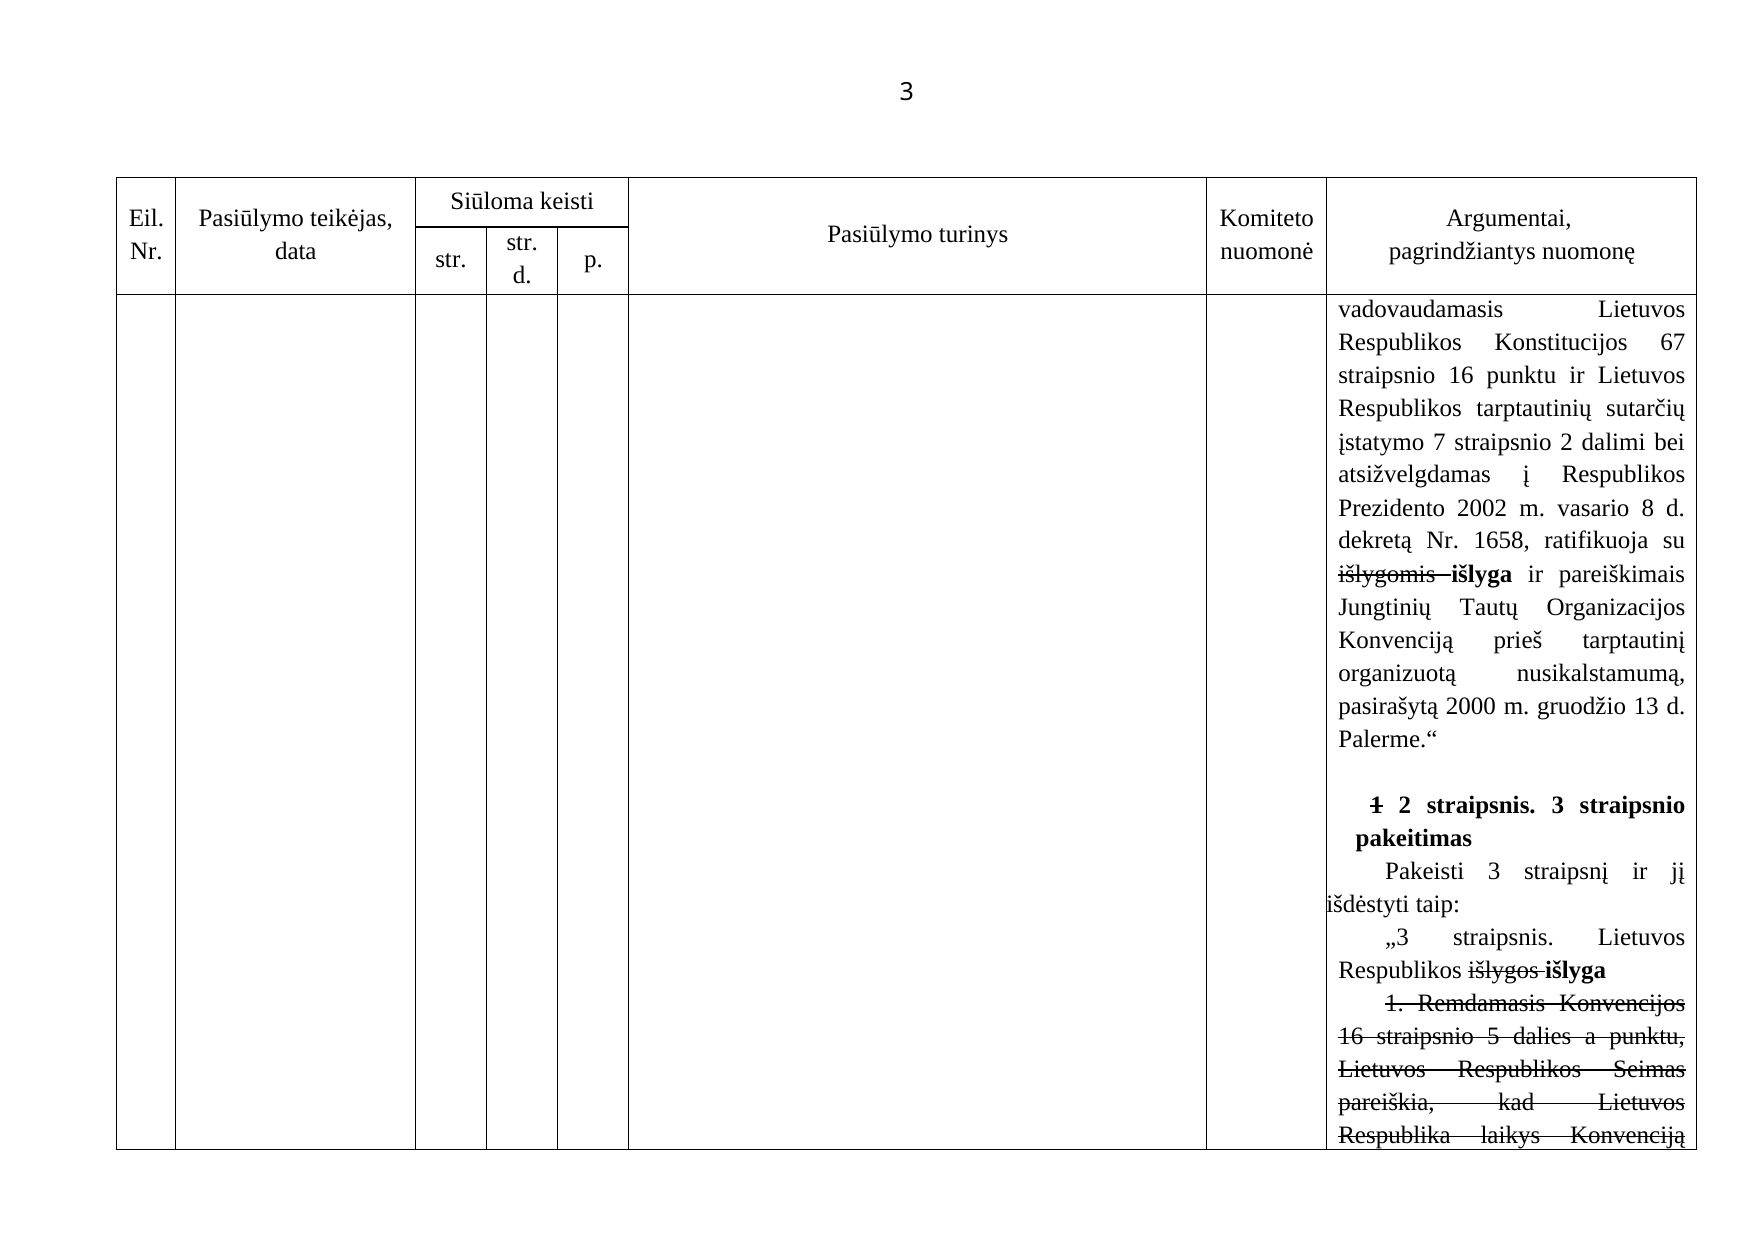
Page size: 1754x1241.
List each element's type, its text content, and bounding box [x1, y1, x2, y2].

table_cell [629, 295, 1206, 1149]
table_cell p. [558, 228, 628, 293]
table_cell [117, 295, 175, 1149]
table_header Argumentai, pagrindžiantys nuomonę [1327, 178, 1696, 293]
table_cell [1207, 295, 1326, 1149]
table_cell str. [416, 228, 486, 293]
table_cell vadovaudamasis Lietuvos Respublikos Konstitucijos 67 straipsnio 16 punktu ir Lietuvos Respublikos tarptautinių sutarčių įstatymo 7 straipsnio 2 dalimi bei atsižvelgdamas į Respublikos Prezidento 2002 m. vasario 8 d. dekretą Nr. 1658, ratifikuoja su išlygomis išlyga ir pareiškimais Jungtinių Tautų Organizacijos Konvenciją prieš tarptautinį organizuotą nusikalstamumą, pasirašytą 2000 m. gruodžio 13 d. Palerme.“ 1 2 straipsnis. 3 straipsnio pakeitimas Pakeisti 3 straipsnį ir jį išdėstyti taip: „3 straipsnis. Lietuvos Respublikos išlygos išlyga 1. Remdamasis Konvencijos 16 straipsnio 5 dalies a punktu, Lietuvos Respublikos Seimas pareiškia, kad Lietuvos Respublika laikys Konvenciją [1327, 295, 1696, 1149]
table_header Komiteto nuomonė [1207, 178, 1326, 293]
table_header Siūloma keisti [416, 178, 628, 226]
table_header Eil. Nr. [117, 178, 175, 293]
table_cell [487, 295, 557, 1149]
table_cell str. d. [487, 228, 557, 293]
table_header Pasiūlymo turinys [629, 178, 1206, 293]
table_header Pasiūlymo teikėjas, data [176, 178, 415, 293]
table_cell [176, 295, 415, 1149]
table_cell [416, 295, 486, 1149]
table_cell [558, 295, 628, 1149]
